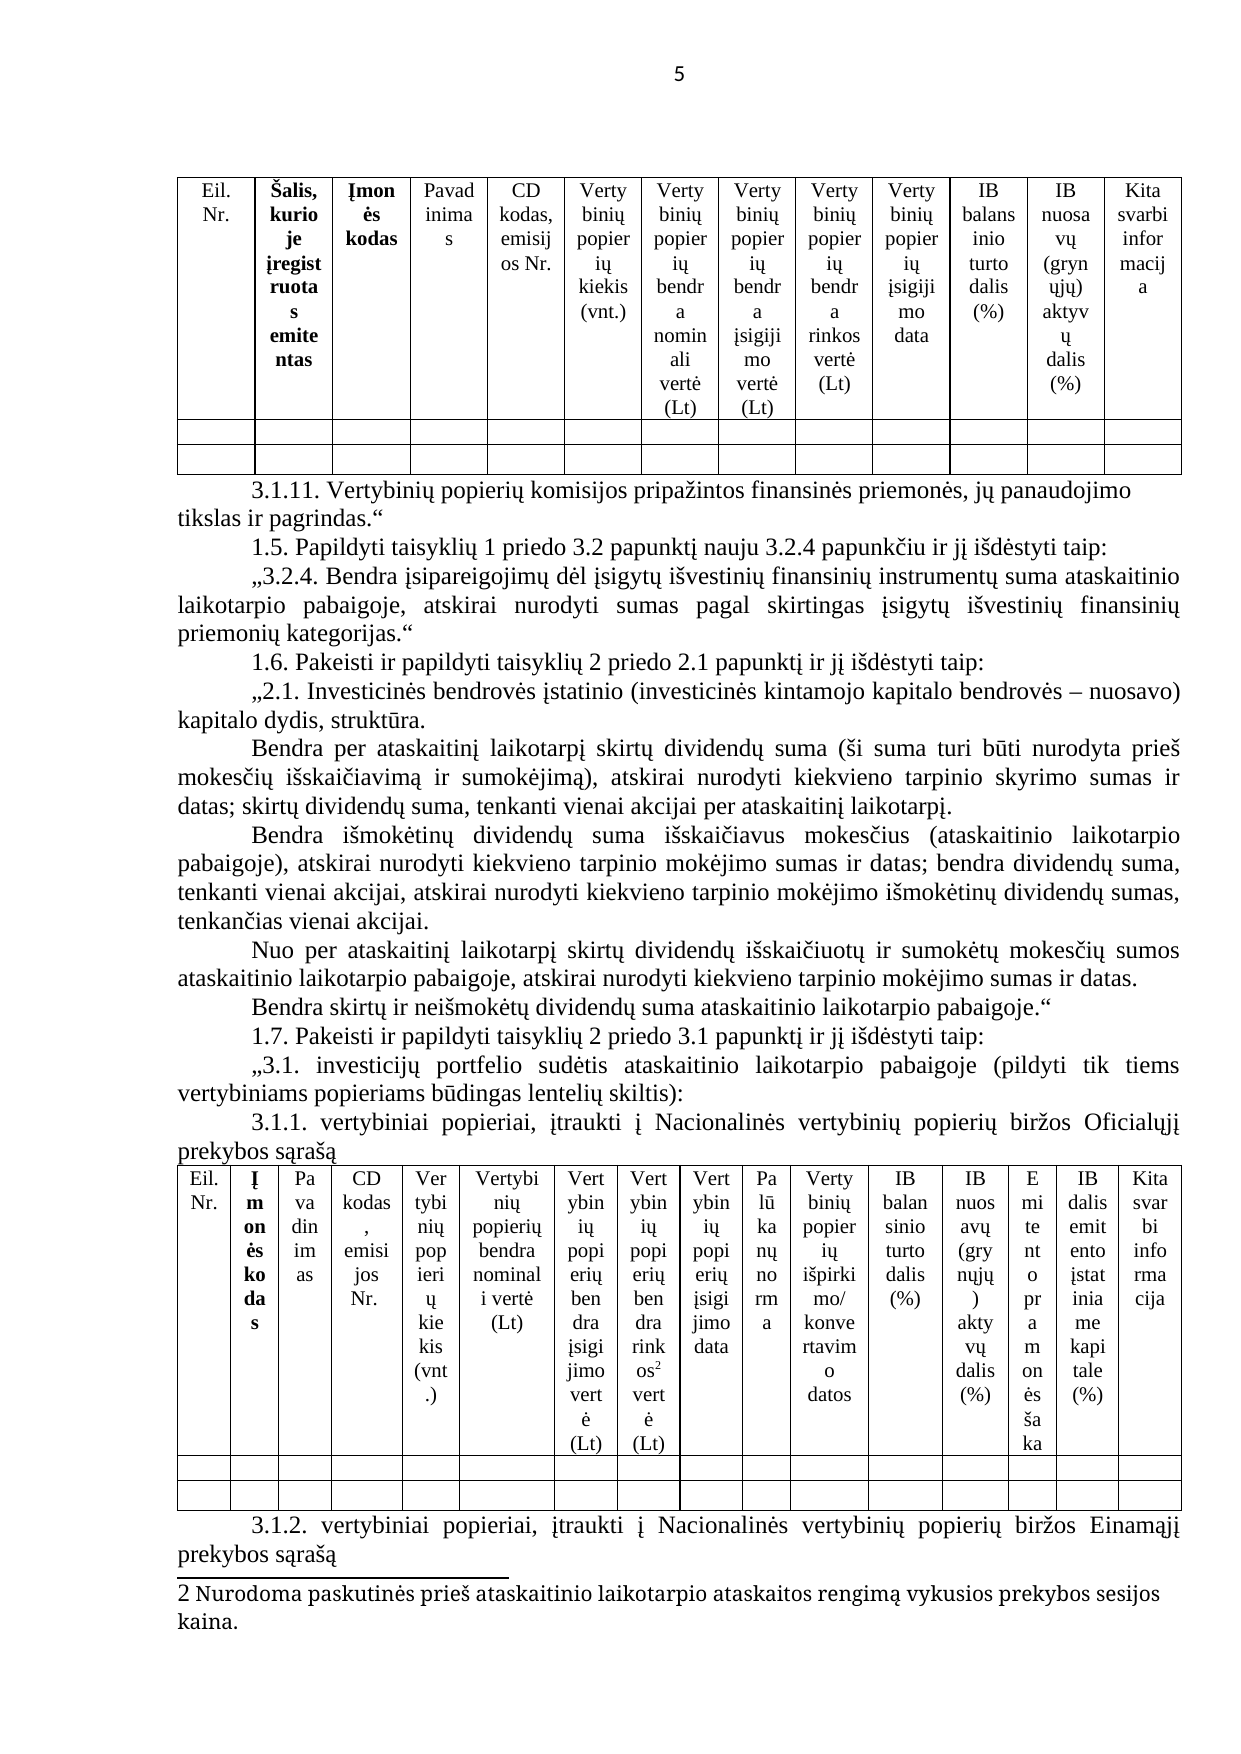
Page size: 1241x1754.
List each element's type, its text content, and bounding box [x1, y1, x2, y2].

table_cell [1105, 420, 1181, 444]
table_cell [333, 445, 410, 474]
table_cell [555, 1456, 617, 1480]
table_cell [256, 420, 332, 444]
table_cell [488, 420, 564, 444]
table_header Pavadinimas [279, 1166, 331, 1454]
table_cell [178, 1456, 230, 1480]
table_cell [943, 1481, 1008, 1509]
table_cell [796, 445, 872, 474]
table_cell [231, 1481, 278, 1509]
table_cell [642, 445, 718, 474]
table_cell [555, 1481, 617, 1509]
table_cell [1119, 1481, 1181, 1509]
table_cell [1028, 445, 1104, 474]
table_header Emitento pramonės šaka [1009, 1166, 1056, 1454]
table_cell [1057, 1481, 1118, 1509]
table_cell [565, 445, 641, 474]
table_cell [565, 420, 641, 444]
table_cell [256, 445, 332, 474]
text 3.1.1. vertybiniai popieriai, įtraukti į Nacionalinės vertybinių popierių biržos Oficialųjį prekybos sąrašą [177, 1107, 1181, 1165]
table_cell [333, 420, 410, 444]
table_cell [873, 420, 949, 444]
table_cell [1119, 1456, 1181, 1480]
table_cell [869, 1456, 942, 1480]
table_header Kita svarbi informacija [1105, 178, 1181, 419]
table_header IB nuosavų (grynųjų) aktyvų dalis (%) [943, 1166, 1008, 1454]
table_header Vertybinių popierių bendra įsigijimo vertė (Lt) [719, 178, 795, 419]
table_header Vertybinių popierių bendra įsigijimo vertė (Lt) [555, 1166, 617, 1454]
text 1.7. Pakeisti ir papildyti taisyklių 2 priedo 3.1 papunktį ir jį išdėstyti taip: [177, 1021, 1181, 1050]
table_cell [943, 1456, 1008, 1480]
table_header IB balansinio turto dalis (%) [951, 178, 1027, 419]
table_cell [873, 445, 949, 474]
table_cell [618, 1481, 679, 1509]
table_header IB balansinio turto dalis (%) [869, 1166, 942, 1454]
text „3.2.4. Bendra įsipareigojimų dėl įsigytų išvestinių finansinių instrumentų suma ataskaitinio laikotarpio pabaigoje, atskirai nurodyti sumas pagal skirtingas įsigytų išvestinių finansinių priemonių kategorijas.“ [177, 561, 1181, 647]
table_cell [796, 420, 872, 444]
text 3.1.11. Vertybinių popierių komisijos pripažintos finansinės priemonės, jų panaudojimo tikslas ir pagrindas.“ [177, 475, 1181, 532]
table_header Vertybinių popierių bendra nominali vertė (Lt) [460, 1166, 554, 1454]
table_cell [791, 1481, 868, 1509]
table_cell [869, 1481, 942, 1509]
table_cell [332, 1481, 402, 1509]
table_header Šalis, kurioje įregistruotas emitentas [256, 178, 332, 419]
table_cell [743, 1456, 790, 1480]
table_cell [1057, 1456, 1118, 1480]
table_cell [618, 1456, 679, 1480]
text Bendra per ataskaitinį laikotarpį skirtų dividendų suma (ši suma turi būti nurodyta prieš mokesčių išskaičiavimą ir sumokėjimą), atskirai nurodyti kiekvieno tarpinio skyrimo sumas ir datas; skirtų dividendų suma, tenkanti vienai akcijai per ataskaitinį laikotarpį. [177, 733, 1181, 820]
table_header Vertybinių popierių bendra rinkos vertė (Lt) [796, 178, 872, 419]
table_cell [642, 420, 718, 444]
table_header CD kodas, emisijos Nr. [488, 178, 564, 419]
table_header Vertybinių popierių bendra rinkos vertė (Lt) [618, 1166, 679, 1454]
text Bendra skirtų ir neišmokėtų dividendų suma ataskaitinio laikotarpio pabaigoje.“ [177, 992, 1181, 1021]
table_cell [178, 1481, 230, 1509]
table_cell [791, 1456, 868, 1480]
table_cell [719, 445, 795, 474]
table_cell [279, 1456, 331, 1480]
table_header Kita svarbi informacija [1119, 1166, 1181, 1454]
table_cell [743, 1481, 790, 1509]
table_header IB dalis emitento įstatiniame kapitale (%) [1057, 1166, 1118, 1454]
text Bendra išmokėtinų dividendų suma išskaičiavus mokesčius (ataskaitinio laikotarpio pabaigoje), atskirai nurodyti kiekvieno tarpinio mokėjimo sumas ir datas; bendra dividendų suma, tenkanti vienai akcijai, atskirai nurodyti kiekvieno tarpinio mokėjimo išmokėtinų dividendų sumas, tenkančias vienai akcijai. [177, 820, 1181, 935]
table_header IB nuosavų (grynųjų) aktyvų dalis (%) [1028, 178, 1104, 419]
table_cell [681, 1456, 742, 1480]
text 3.1.2. vertybiniai popieriai, įtraukti į Nacionalinės vertybinių popierių biržos Einamąjį prekybos sąrašą [177, 1511, 1181, 1568]
table_cell [460, 1456, 554, 1480]
table_header Palūkanų norma [743, 1166, 790, 1454]
table_cell [178, 445, 254, 474]
table_cell [1009, 1481, 1056, 1509]
table_header Vertybinių popierių išpirkimo/ konvertavimo datos [791, 1166, 868, 1454]
table_cell [951, 420, 1027, 444]
text Nuo per ataskaitinį laikotarpį skirtų dividendų išskaičiuotų ir sumokėtų mokesčių sumos ataskaitinio laikotarpio pabaigoje, atskirai nurodyti kiekvieno tarpinio mokėjimo sumas ir datas. [177, 935, 1181, 992]
table_cell [411, 445, 487, 474]
table_header Eil. Nr. [178, 178, 254, 419]
table_header Vertybinių popierių kiekis (vnt.) [565, 178, 641, 419]
text „3.1. investicijų portfelio sudėtis ataskaitinio laikotarpio pabaigoje (pildyti tik tiems vertybiniams popieriams būdingas lentelių skiltis): [177, 1050, 1181, 1107]
table_cell [332, 1456, 402, 1480]
table_cell [719, 420, 795, 444]
table_cell [403, 1456, 459, 1480]
text 1.6. Pakeisti ir papildyti taisyklių 2 priedo 2.1 papunktį ir jį išdėstyti taip: [177, 647, 1181, 676]
table_cell [951, 445, 1027, 474]
table_header Eil. Nr. [178, 1166, 230, 1454]
table_header Vertybinių popierių bendra nominali vertė (Lt) [642, 178, 718, 419]
table_cell [488, 445, 564, 474]
table_header Vertybinių popierių įsigijimo data [681, 1166, 742, 1454]
table_cell [403, 1481, 459, 1509]
table_cell [1028, 420, 1104, 444]
table_header Įmonės kodas [333, 178, 410, 419]
table_header Pavadinimas [411, 178, 487, 419]
table_cell [231, 1456, 278, 1480]
table_header CD kodas, emisijos Nr. [332, 1166, 402, 1454]
table_cell [411, 420, 487, 444]
table_cell [681, 1481, 742, 1509]
table_header Vertybinių popierių įsigijimo data [873, 178, 949, 419]
text „2.1. Investicinės bendrovės įstatinio (investicinės kintamojo kapitalo bendrovės – nuosavo) kapitalo dydis, struktūra. [177, 676, 1181, 733]
table_cell [279, 1481, 331, 1509]
table_cell [460, 1481, 554, 1509]
table_header Vertybinių popierių kiekis (vnt.) [403, 1166, 459, 1454]
table_header Įmonės kodas [231, 1166, 278, 1454]
table_cell [178, 420, 254, 444]
text 1.5. Papildyti taisyklių 1 priedo 3.2 papunktį nauju 3.2.4 papunkčiu ir jį išdėstyti taip: [177, 532, 1181, 561]
table_cell [1009, 1456, 1056, 1480]
table_cell [1105, 445, 1181, 474]
